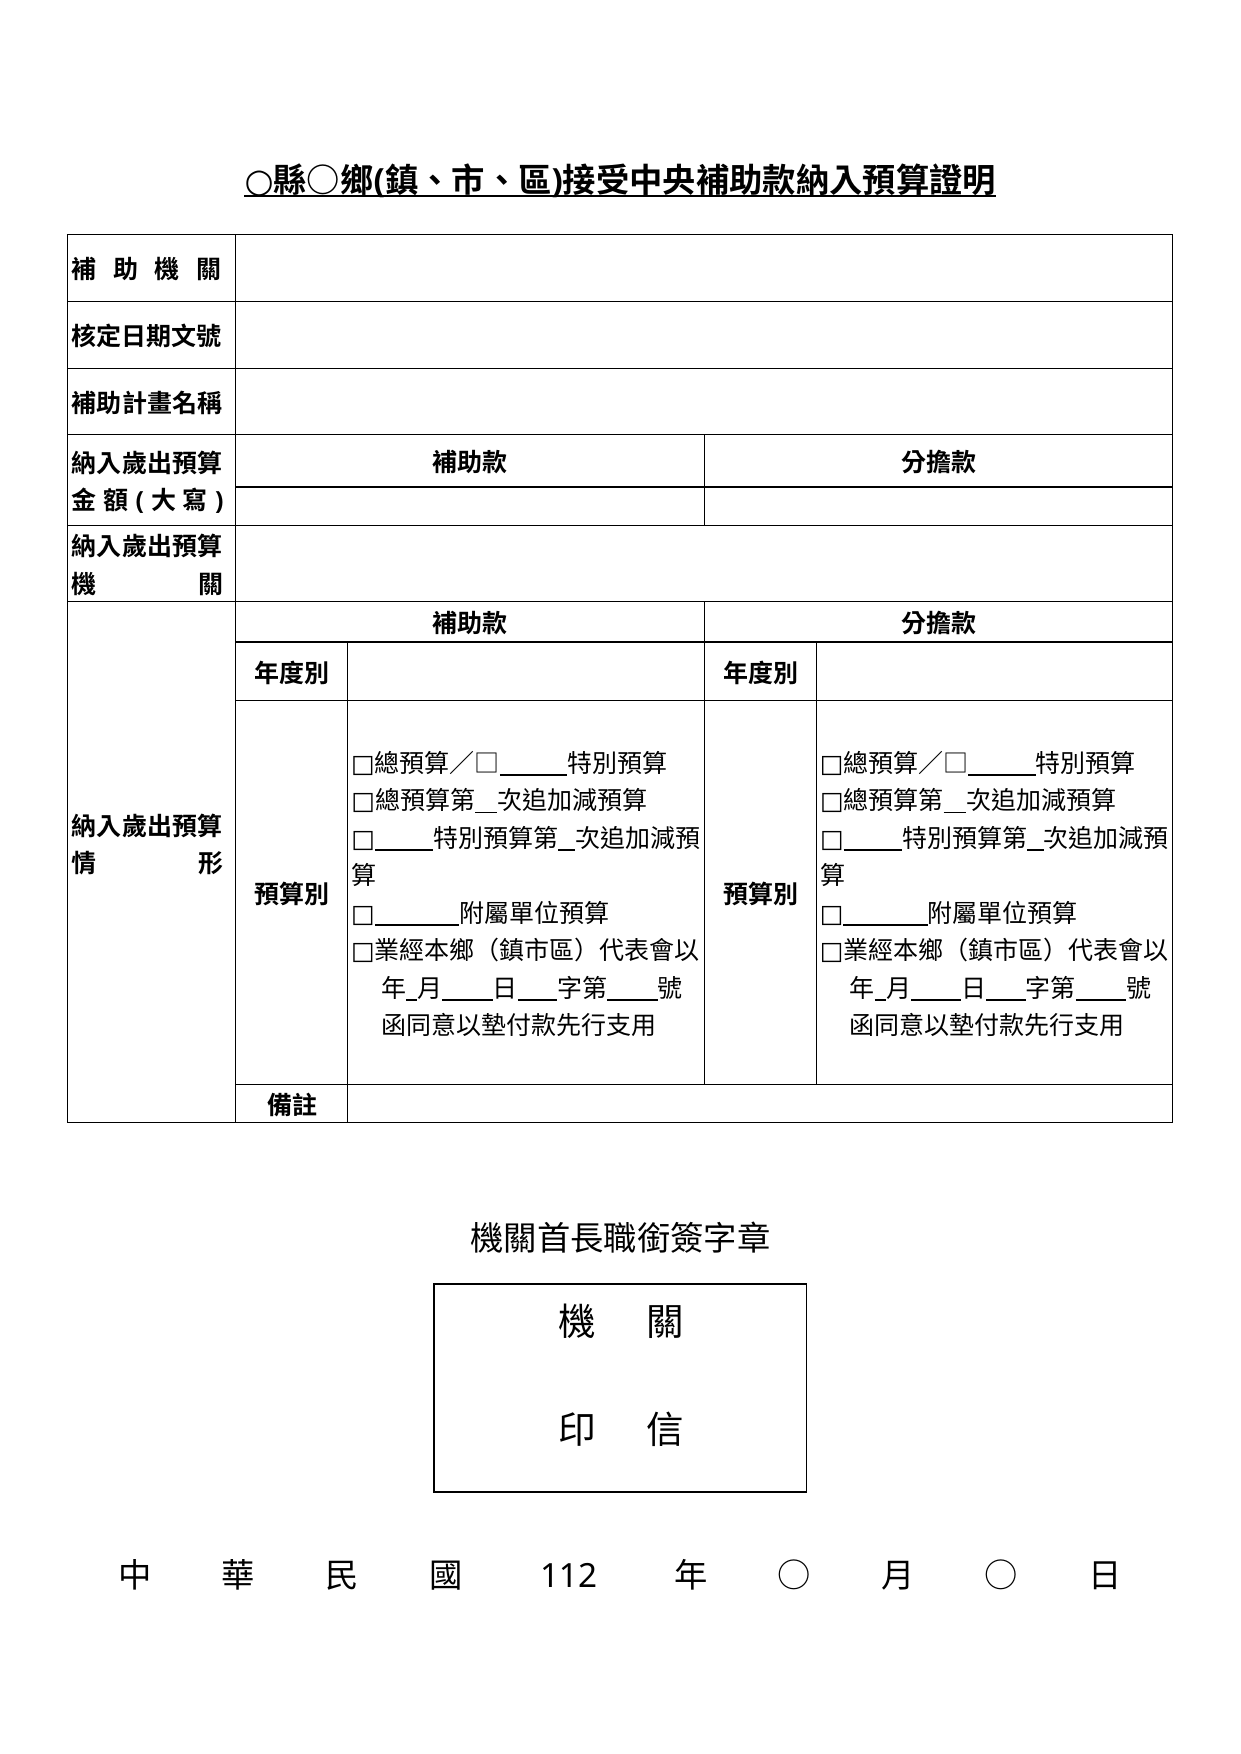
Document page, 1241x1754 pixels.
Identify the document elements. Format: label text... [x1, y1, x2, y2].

text ○縣○鄉(鎮、市、區)接受中央補助款納入預算證明 [118, 140, 1122, 215]
table_header 補助機關 [68, 235, 235, 301]
table_cell 預算別 [705, 701, 816, 1083]
table_cell □總預算／□ 特別預算 □總預算第 次追加減預算 □ 特別預算第 次追加減預算 □ 附屬單位預算 □業經本鄉（鎮市區）代表會以 年 月 日 字第 號函同意以墊付款先行支用 [817, 701, 1172, 1083]
table_cell 分擔款 [705, 602, 1172, 641]
table_cell 納入歲出預算 機關 [68, 526, 235, 601]
table_header [236, 235, 1172, 301]
table_cell 分擔款 [705, 435, 1172, 486]
table_cell [236, 488, 704, 525]
table_cell 補助款 [236, 602, 704, 641]
table_cell 納入歲出預算 情形 [68, 602, 235, 1122]
text 印 信 [434, 1400, 806, 1454]
text 中華民國112年○月○日 [118, 1536, 1122, 1611]
table_cell 補助計畫名稱 [68, 369, 235, 434]
table_cell 備註 [236, 1085, 347, 1122]
table_cell [348, 1085, 1172, 1122]
table_cell [236, 526, 1172, 601]
text 機關首長職銜簽字章 [118, 1198, 1122, 1273]
table_cell 納入歲出預算 金額(大寫) [68, 435, 235, 525]
table_cell [348, 643, 704, 700]
table_cell [236, 369, 1172, 434]
table_cell 年度別 [705, 643, 816, 700]
table_cell □總預算／□ 特別預算 □總預算第 次追加減預算 □ 特別預算第 次追加減預算 □ 附屬單位預算 □業經本鄉（鎮市區）代表會以 年 月 日 字第 號函同意以墊付款先行支用 [348, 701, 704, 1083]
table_cell [236, 302, 1172, 367]
table_cell [705, 488, 1172, 525]
table_cell 補助款 [236, 435, 704, 486]
text 機 關 [434, 1292, 806, 1346]
table_cell [817, 643, 1172, 700]
table_cell 核定日期文號 [68, 302, 235, 367]
table_cell 預算別 [236, 701, 347, 1083]
table_cell 年度別 [236, 643, 347, 700]
